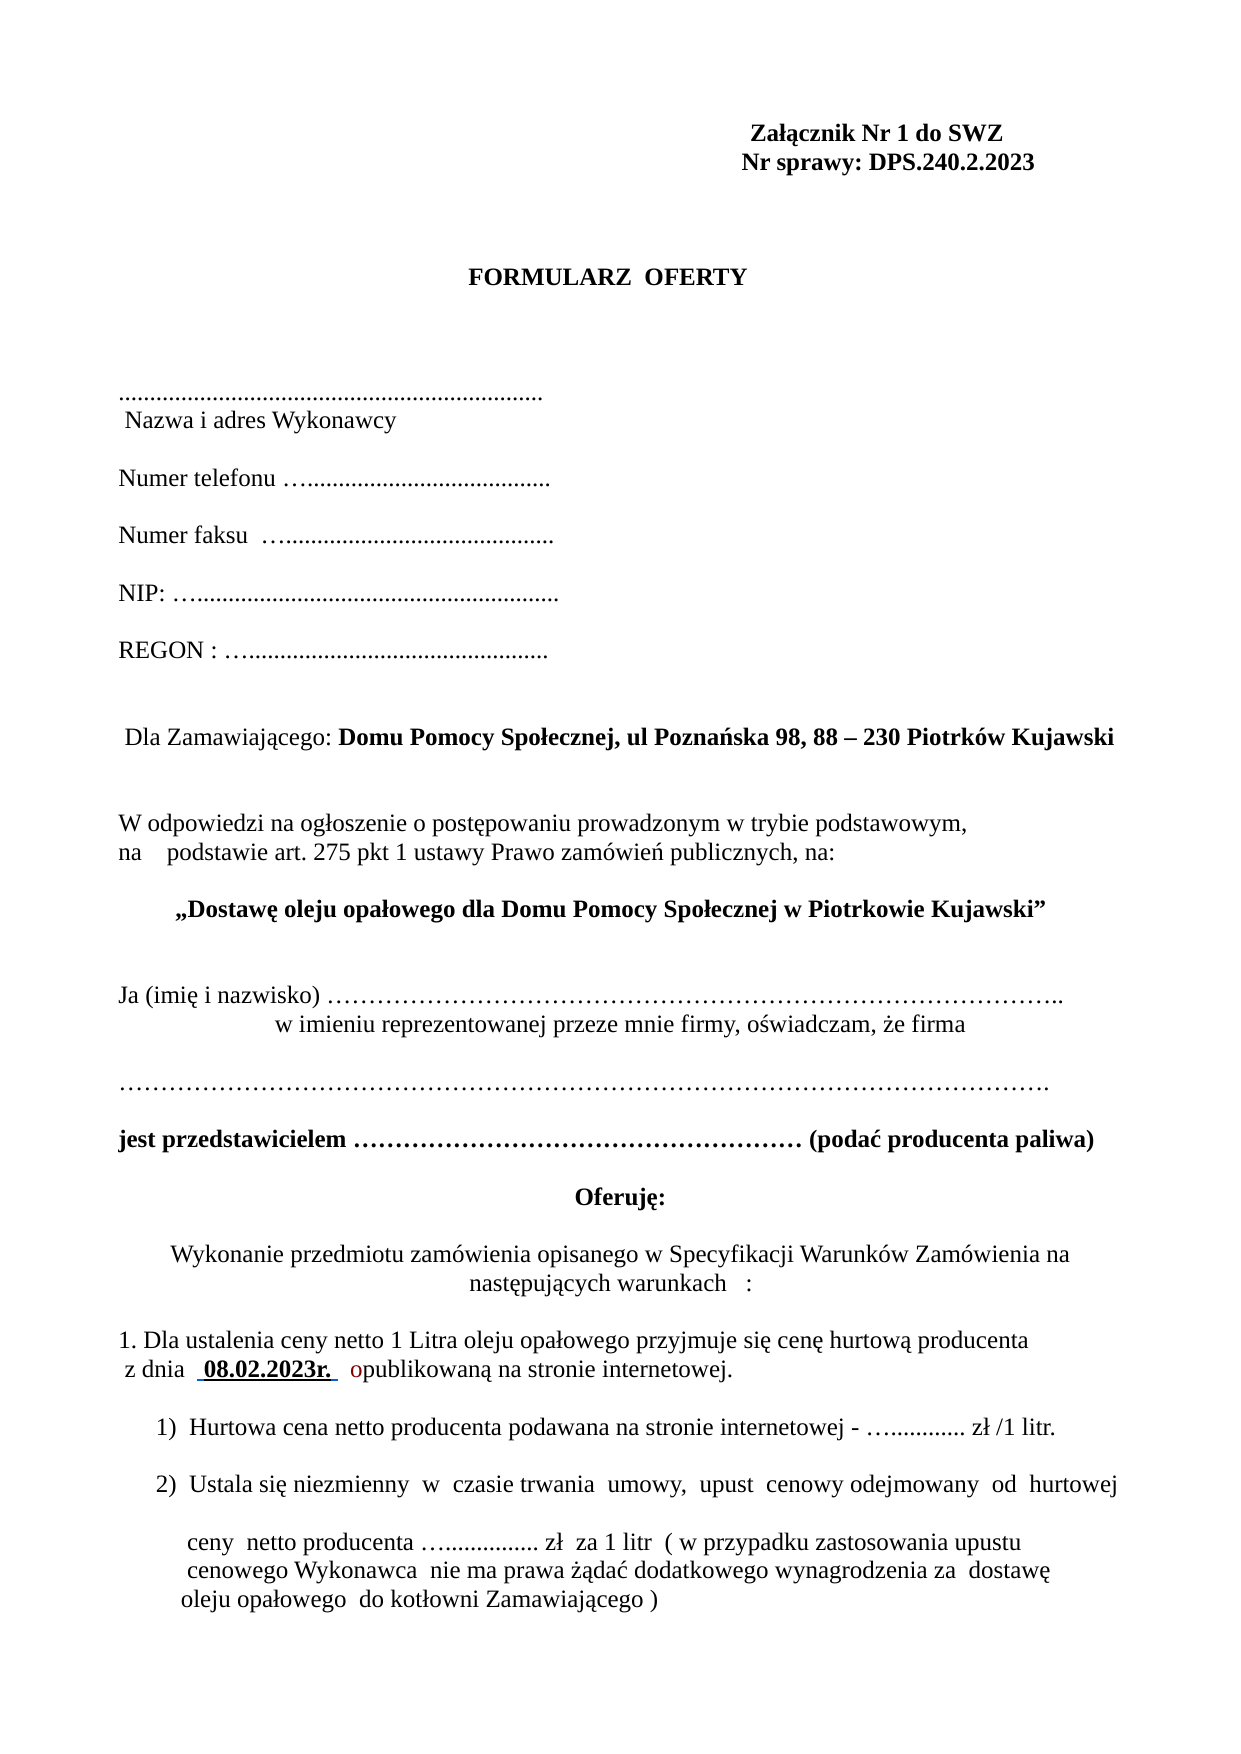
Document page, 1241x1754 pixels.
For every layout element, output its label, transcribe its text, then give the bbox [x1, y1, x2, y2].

text cenowego Wykonawca nie ma prawa żądać dodatkowego wynagrodzenia za dostawę [118, 1556, 1122, 1584]
text W odpowiedzi na ogłoszenie o postępowaniu prowadzonym w trybie podstawowym, [118, 808, 1122, 837]
text Numer faksu …........................................... [118, 521, 1122, 549]
text NIP: ….......................................................... [118, 578, 1122, 607]
text na podstawie art. 275 pkt 1 ustawy Prawo zamówień publicznych, na: [118, 837, 1122, 866]
text oleju opałowego do kotłowni Zamawiającego ) [118, 1584, 1122, 1613]
text …………………………………………………………………………………………………. [118, 1067, 1122, 1096]
text .................................................................... [118, 377, 1122, 406]
text FORMULARZ OFERTY [118, 262, 1122, 291]
text Załącznik Nr 1 do SWZ [118, 118, 1122, 147]
text w imieniu reprezentowanej przeze mnie firmy, oświadczam, że firma [118, 1009, 1122, 1038]
text Nr sprawy: DPS.240.2.2023 [118, 147, 1122, 176]
text „Dostawę oleju opałowego dla Domu Pomocy Społecznej w Piotrkowie Kujawski” [118, 894, 1122, 923]
text Ja (imię i nazwisko) …………………………………………………………………………….. [118, 981, 1122, 1009]
text Numer telefonu …....................................... [118, 463, 1122, 492]
text Dla Zamawiającego: Domu Pomocy Społecznej, ul Poznańska 98, 88 – 230 Piotrków Kujawski [118, 722, 1122, 751]
text Wykonanie przedmiotu zamówienia opisanego w Specyfikacji Warunków Zamówienia na następujących warunkach : [118, 1239, 1122, 1297]
text REGON : …................................................ [118, 636, 1122, 664]
text 1) Hurtowa cena netto producenta podawana na stronie internetowej - …............ zł /1 litr. [118, 1412, 1122, 1441]
text jest przedstawicielem ……………………………………………… (podać producenta paliwa) [118, 1124, 1122, 1153]
text Nazwa i adres Wykonawcy [118, 406, 1122, 434]
text ceny netto producenta …............... zł za 1 litr ( w przypadku zastosowania upustu [118, 1527, 1122, 1556]
text 1. Dla ustalenia ceny netto 1 Litra oleju opałowego przyjmuje się cenę hurtową producenta [118, 1326, 1122, 1354]
text z dnia 08.02.2023r. opublikowaną na stronie internetowej. [118, 1354, 1122, 1383]
text Oferuję: [118, 1182, 1122, 1211]
text 2) Ustala się niezmienny w czasie trwania umowy, upust cenowy odejmowany od hurtowej [118, 1469, 1122, 1498]
